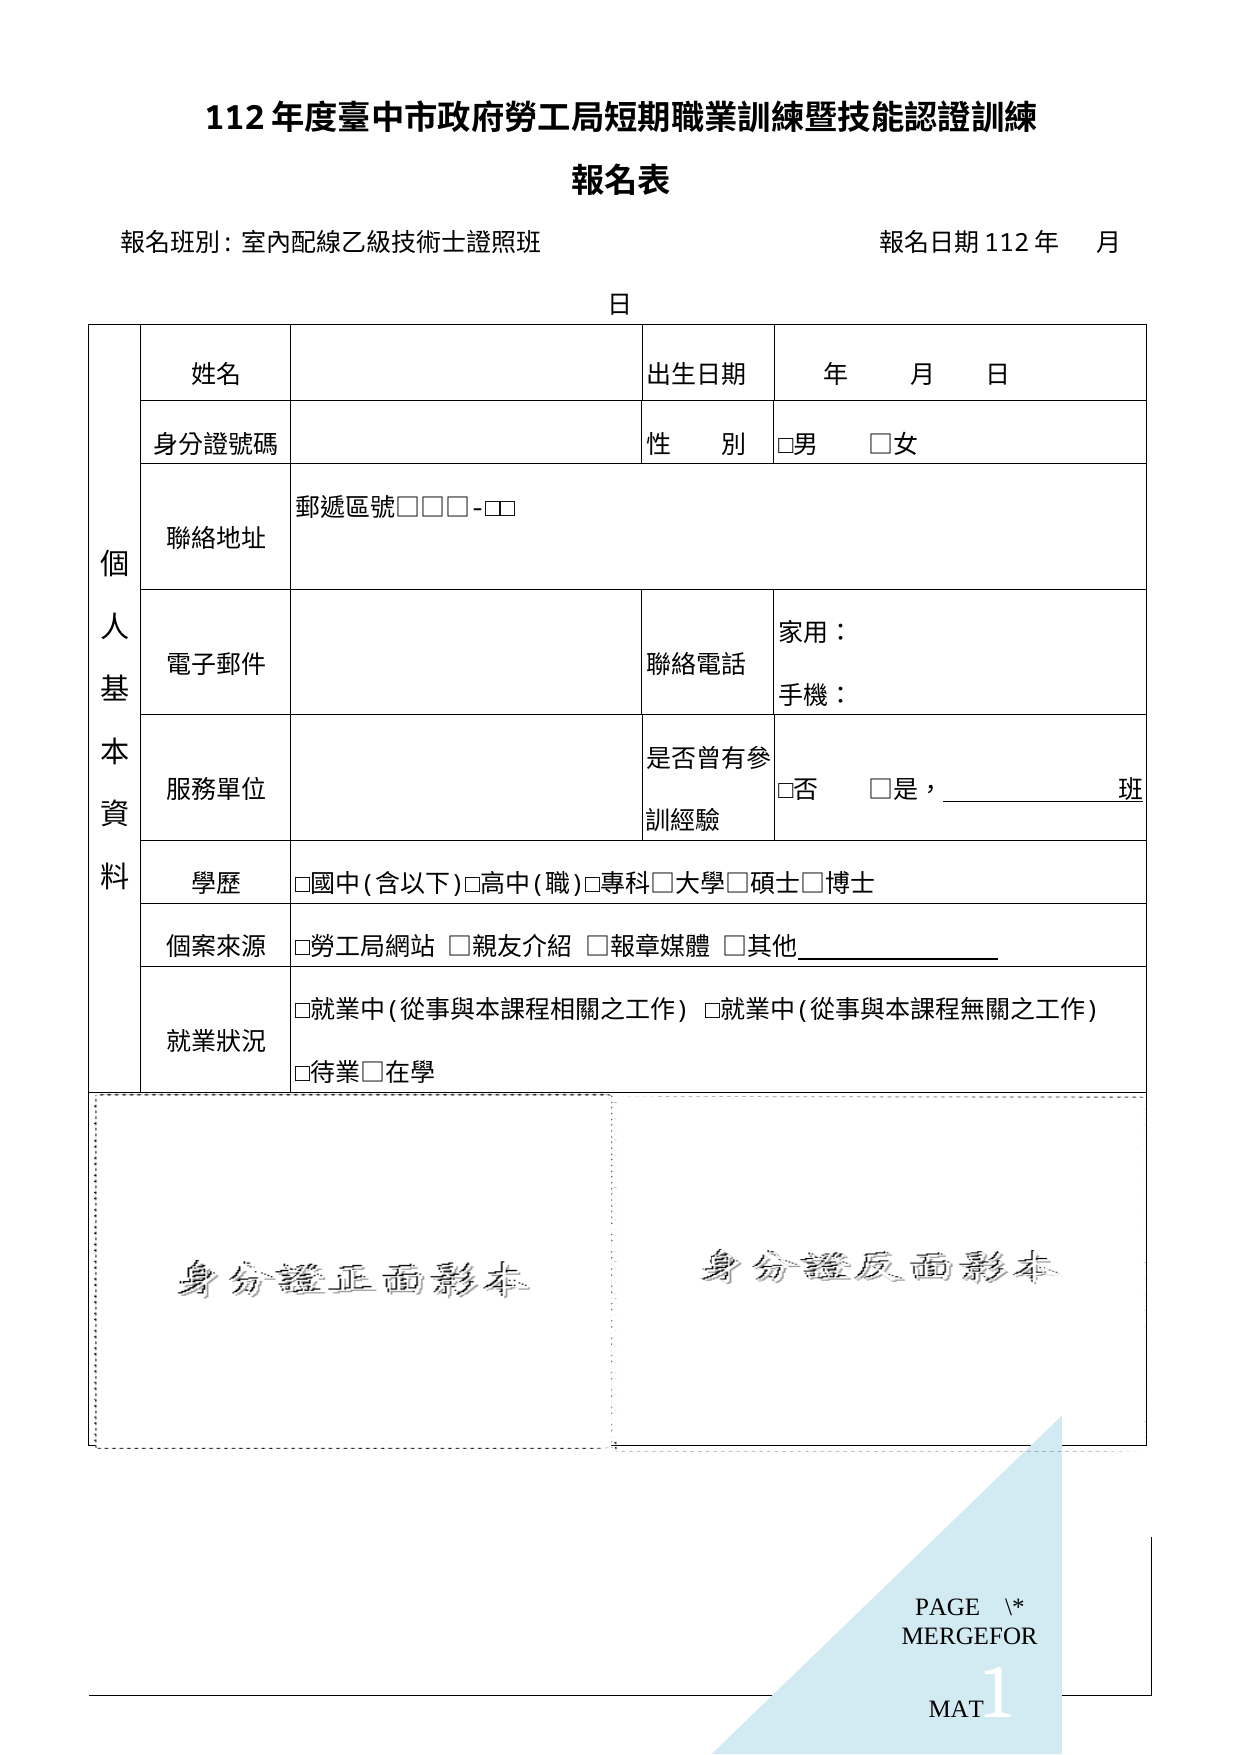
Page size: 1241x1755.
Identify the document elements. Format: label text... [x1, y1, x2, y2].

table_cell 聯絡電話 [642, 590, 773, 714]
table_cell [291, 401, 641, 463]
text 報名表 [89, 136, 1152, 198]
table_cell [608, 1093, 1146, 1445]
table_cell 學歷 [141, 841, 290, 903]
table_cell 服務單位 [141, 715, 290, 840]
table_header 個人基本資料 [89, 325, 140, 1091]
table_cell 電子郵件 [141, 590, 290, 714]
table_cell [1147, 903, 1152, 966]
table_cell [1147, 714, 1152, 840]
table_cell [1147, 589, 1152, 714]
table_cell [1147, 966, 1152, 1091]
table_cell □勞工局網站 □親友介紹 □報章媒體 □其他 [291, 904, 1146, 966]
table_header 姓名 [141, 325, 290, 400]
table_cell 個案來源 [141, 904, 290, 966]
table_cell 郵遞區號□□□-□□ [291, 464, 1146, 589]
table_cell 是否曾有參訓經驗 [643, 715, 774, 840]
table_header 年 月 日 [775, 325, 1146, 400]
table_cell □國中(含以下)□高中(職)□專科□大學□碩士□博士 [291, 841, 1146, 903]
table_header [1147, 324, 1152, 400]
table_cell [1147, 840, 1152, 903]
table_cell 身分證號碼 [141, 401, 290, 463]
table_cell [89, 1093, 101, 1445]
table_cell □否 □是， 班 [775, 715, 1146, 840]
table_cell 聯絡地址 [141, 464, 290, 589]
table_header [291, 325, 642, 400]
text 報名班別: 室內配線乙級技術士證照班 報名日期112年 月 日 [89, 198, 1152, 323]
table_cell [291, 715, 642, 840]
table_cell [1147, 400, 1152, 463]
table_header 出生日期 [643, 325, 774, 400]
table_cell [1147, 463, 1152, 589]
text 112年度臺中市政府勞工局短期職業訓練暨技能認證訓練 [89, 73, 1152, 136]
table_cell 就業狀況 [141, 967, 290, 1091]
table_cell □男 □女 [774, 401, 1146, 463]
table_cell □就業中(從事與本課程相關之工作) □就業中(從事與本課程無關之工作) □待業□在學 [291, 967, 1146, 1091]
table_cell 家用： 手機： [774, 590, 1146, 714]
table_cell 性 別 [642, 401, 773, 463]
table_cell [291, 590, 641, 714]
table_cell [1147, 1091, 1152, 1445]
